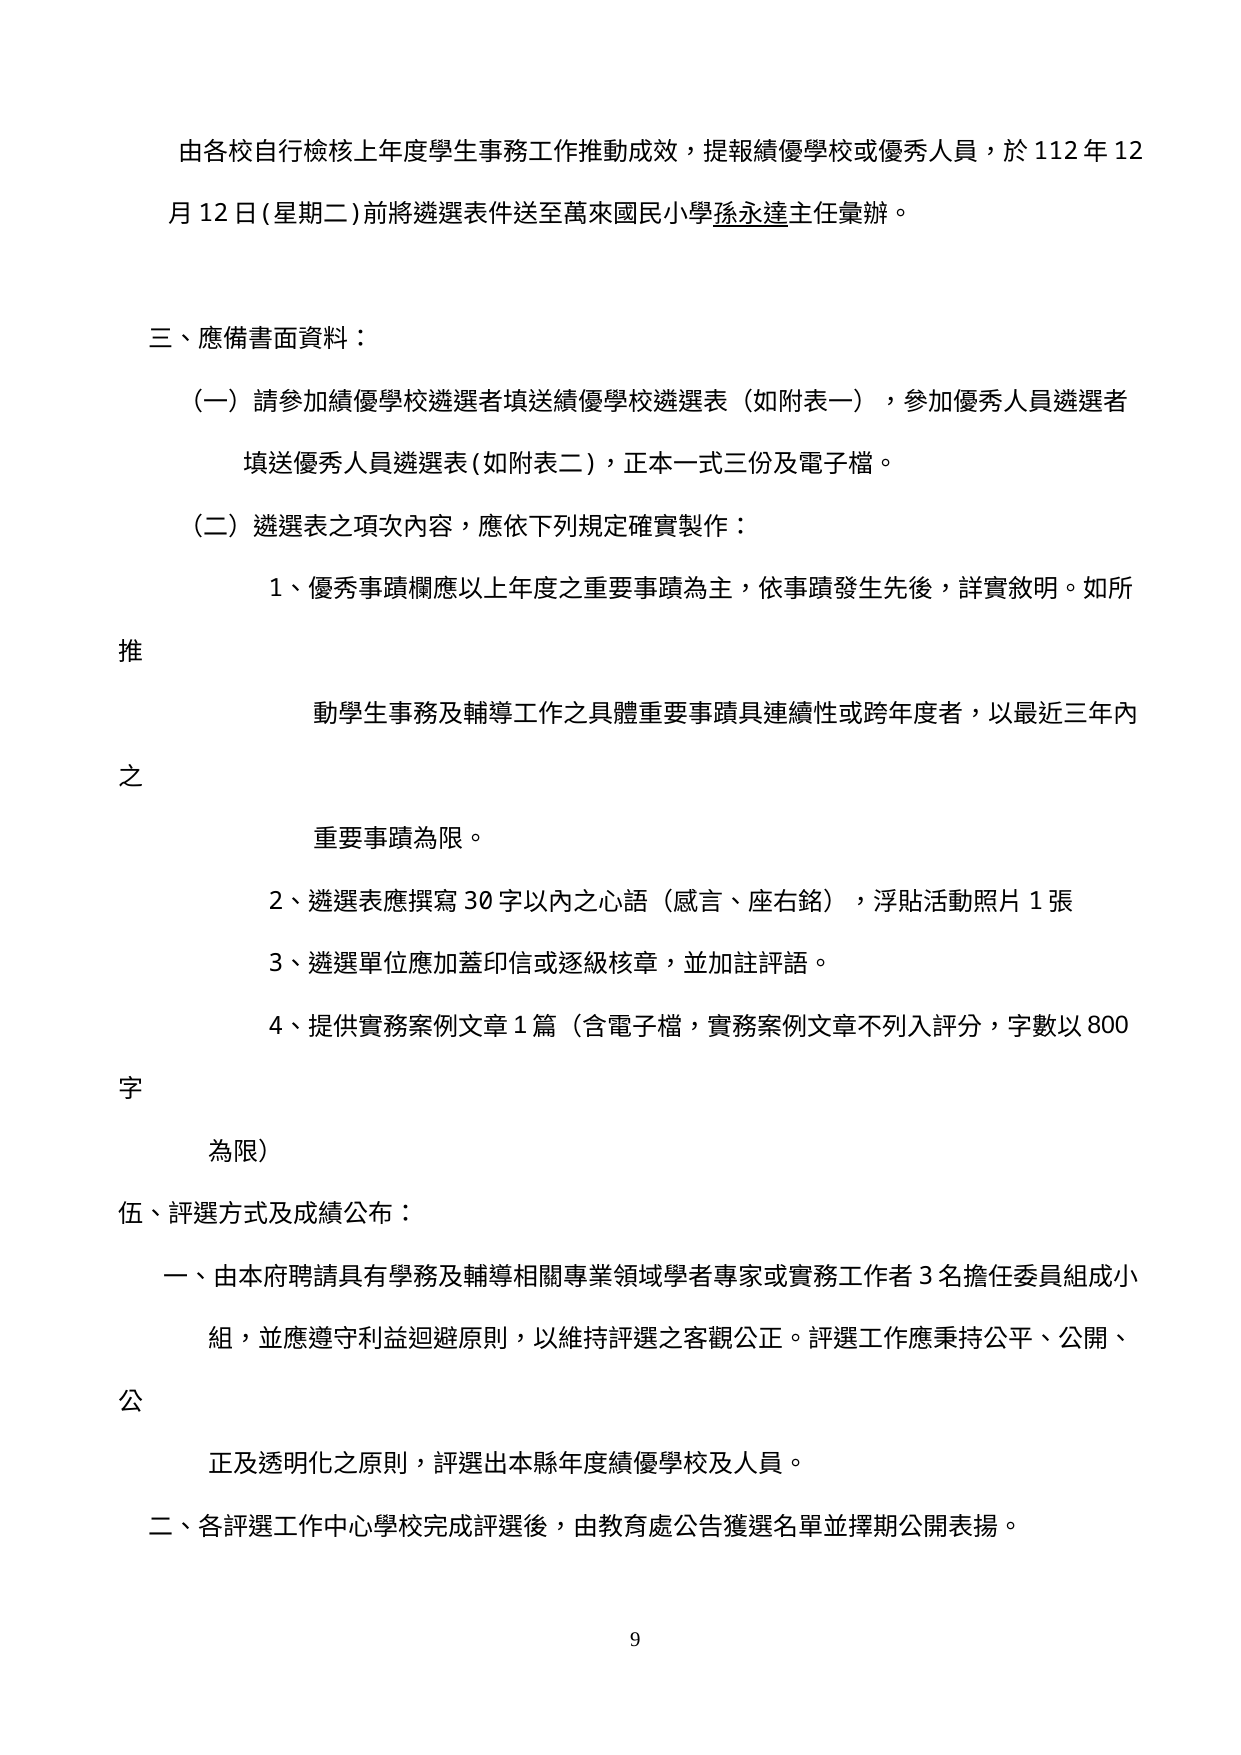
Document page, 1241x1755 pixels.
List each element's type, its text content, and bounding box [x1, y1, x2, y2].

text 2、遴選表應撰寫30字以內之心語（感言、座右銘），浮貼活動照片1張 [118, 858, 1152, 920]
text （二）遴選表之項次內容，應依下列規定確實製作： [118, 483, 1152, 545]
text 正及透明化之原則，評選出本縣年度績優學校及人員。 [118, 1420, 1152, 1483]
text 伍、評選方式及成績公布： [118, 1170, 1152, 1233]
text 二、各評選工作中心學校完成評選後，由教育處公告獲選名單並擇期公開表揚。 [118, 1483, 1152, 1545]
text 由各校自行檢核上年度學生事務工作推動成效，提報績優學校或優秀人員，於112年12月12日(星期二)前將遴選表件送至萬來國民小學孫永達主任彙辦。 [118, 108, 1152, 233]
text 三、應備書面資料： [118, 295, 1152, 358]
text 一、由本府聘請具有學務及輔導相關專業領域學者專家或實務工作者3名擔任委員組成小 [118, 1233, 1152, 1295]
text 1、優秀事蹟欄應以上年度之重要事蹟為主，依事蹟發生先後，詳實敘明。如所推 [118, 545, 1152, 670]
text 動學生事務及輔導工作之具體重要事蹟具連續性或跨年度者，以最近三年內之 [118, 670, 1152, 795]
text 組，並應遵守利益迴避原則，以維持評選之客觀公正。評選工作應秉持公平、公開、公 [118, 1295, 1152, 1420]
text 為限） [118, 1108, 1152, 1170]
text 重要事蹟為限。 [118, 795, 1152, 858]
text 4、提供實務案例文章1篇（含電子檔，實務案例文章不列入評分，字數以800字 [118, 983, 1152, 1108]
text 3、遴選單位應加蓋印信或逐級核章，並加註評語。 [118, 920, 1152, 983]
text （一）請參加績優學校遴選者填送績優學校遴選表（如附表一），參加優秀人員遴選者填送優秀人員遴選表(如附表二)，正本一式三份及電子檔。 [118, 358, 1152, 483]
